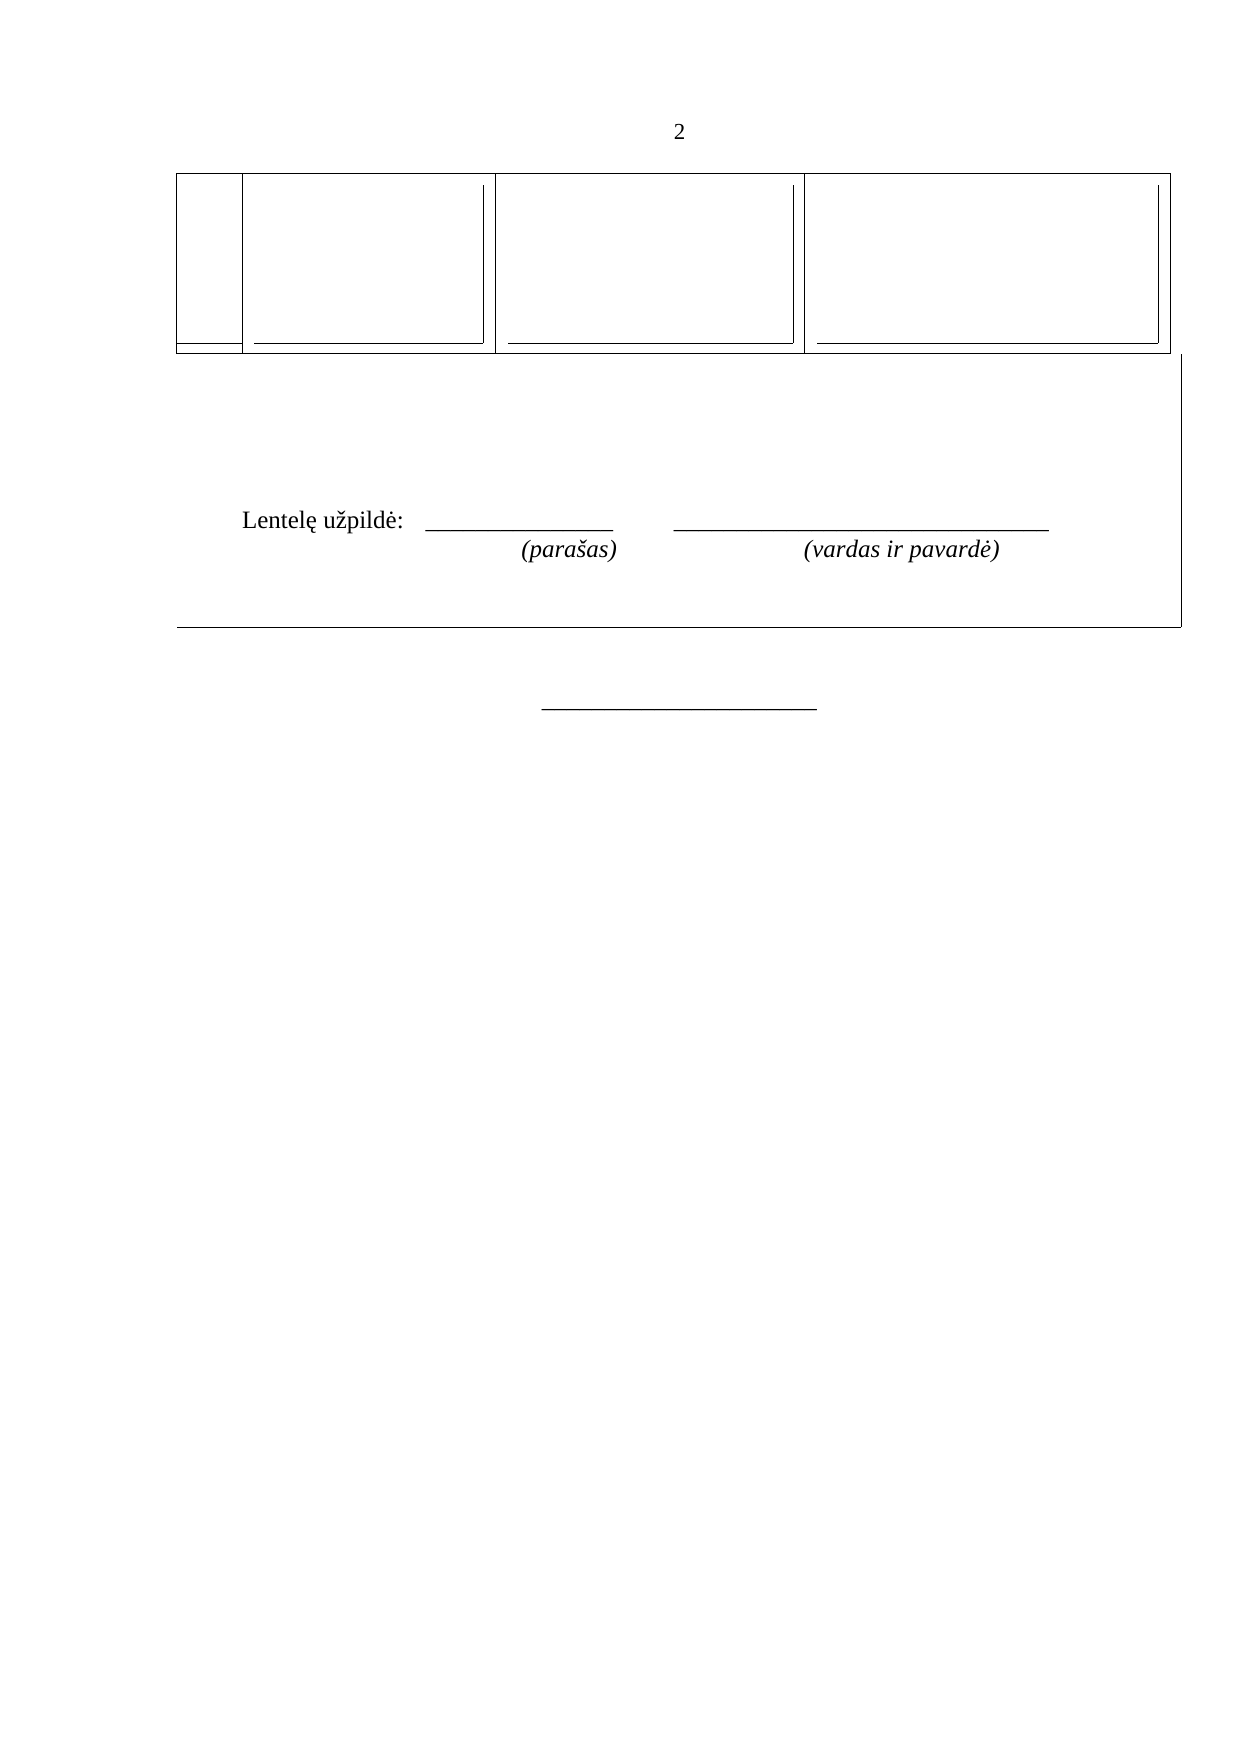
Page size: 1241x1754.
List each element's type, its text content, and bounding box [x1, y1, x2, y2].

table_cell [243, 174, 495, 353]
text Lentelę užpildė: _______________ ______________________________ [177, 505, 1181, 534]
table_cell [177, 344, 242, 353]
table_cell [805, 174, 1170, 353]
table_cell [496, 174, 804, 353]
table_cell [177, 174, 242, 343]
text (parašas) (vardas ir pavardė) [177, 534, 1181, 627]
text ______________________ [177, 684, 1181, 713]
